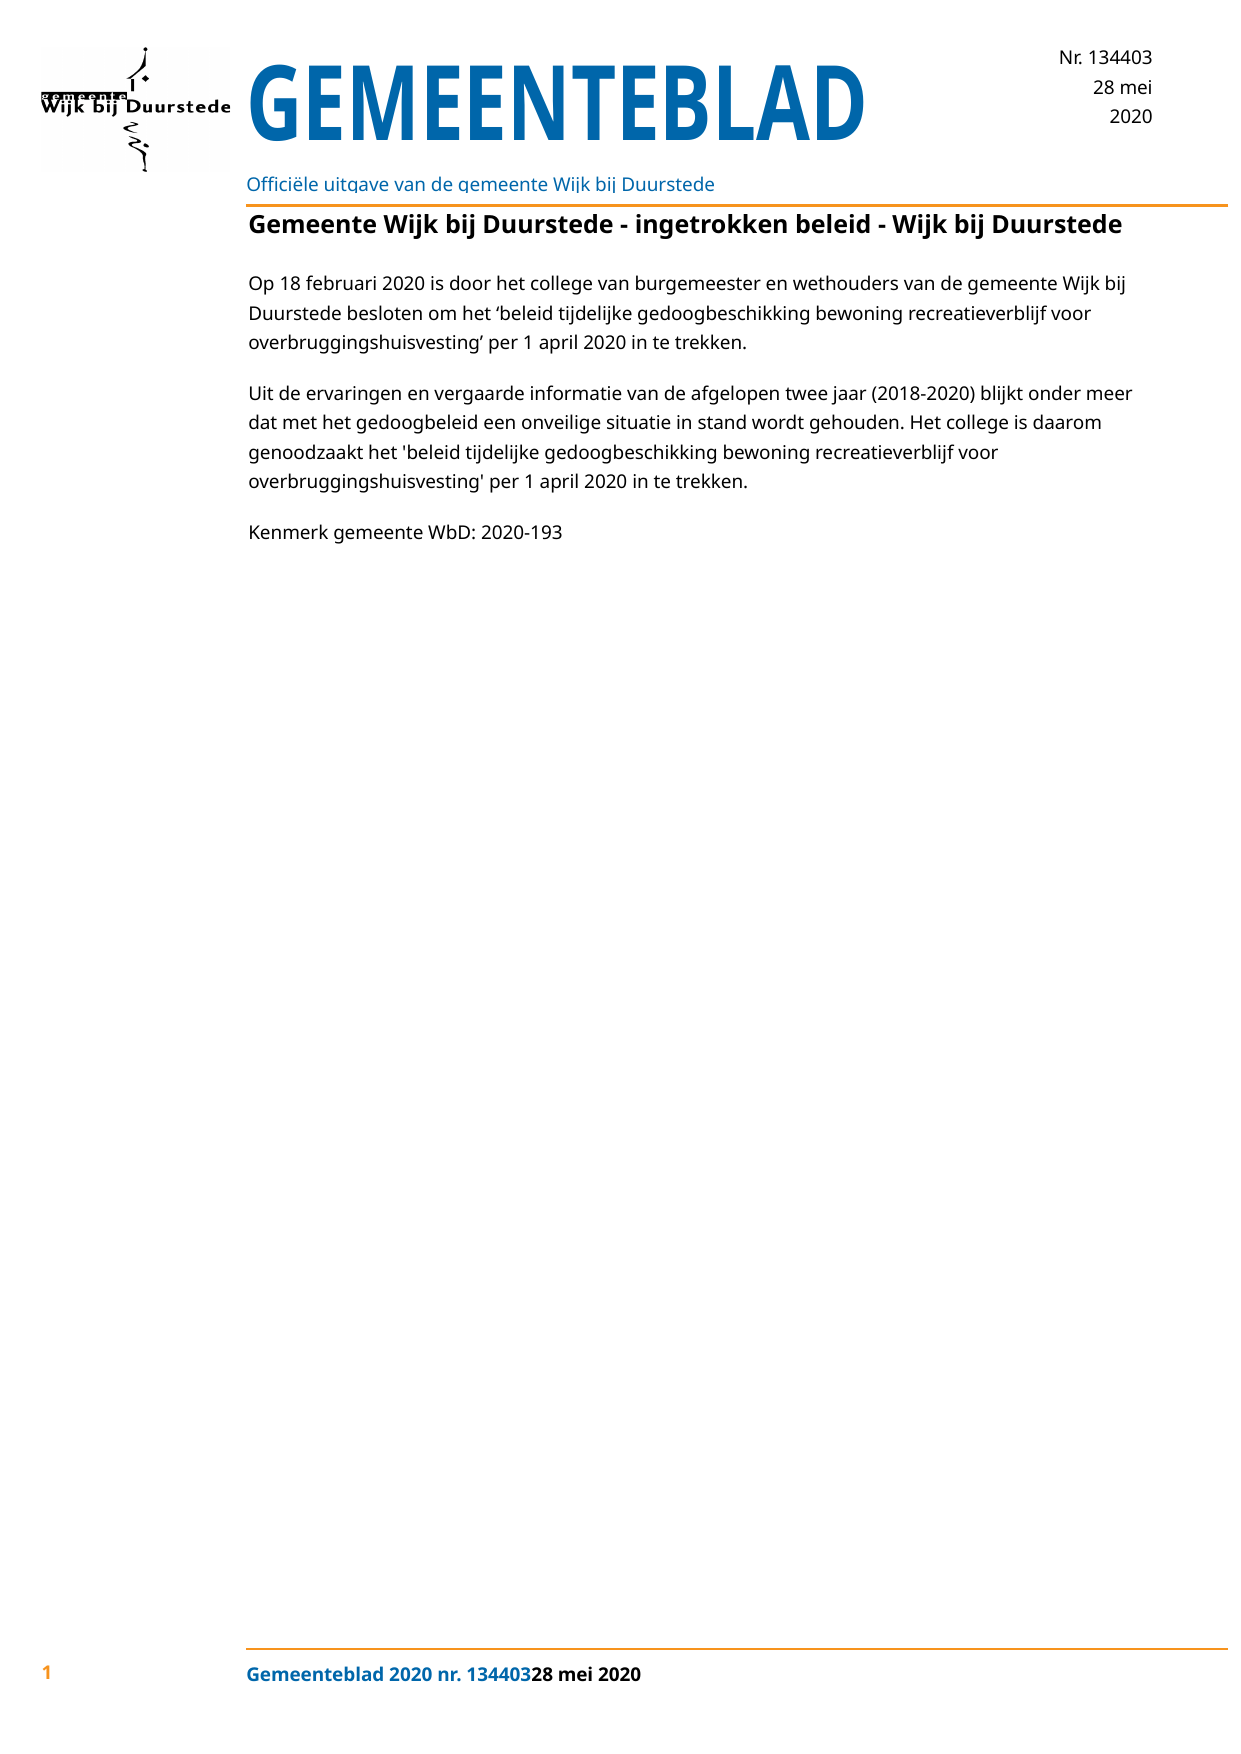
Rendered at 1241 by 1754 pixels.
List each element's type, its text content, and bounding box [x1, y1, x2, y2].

text Uit de ervaringen en vergaarde informatie van de afgelopen twee jaar (2018-2020) blijkt onder meer dat met het gedoogbeleid een onveilige situatie in stand wordt gehouden. Het college is daarom genoodzaakt het 'beleid tijdelijke gedoogbeschikking bewoning recreatieverblijf voor overbruggingshuisvesting' per 1 april 2020 in te trekken. [248, 380, 1152, 494]
text Kenmerk gemeente WbD: 2020-193 [248, 519, 1152, 545]
text Gemeente Wijk bij Duurstede - ingetrokken beleid - Wijk bij Duurstede [248, 207, 1152, 241]
picture [41, 47, 231, 172]
text Op 18 februari 2020 is door het college van burgemeester en wethouders van de gemeente Wijk bij Duurstede besloten om het ‘beleid tijdelijke gedoogbeschikking bewoning recreatieverblijf voor overbruggingshuisvesting’ per 1 april 2020 in te trekken. [248, 270, 1152, 355]
